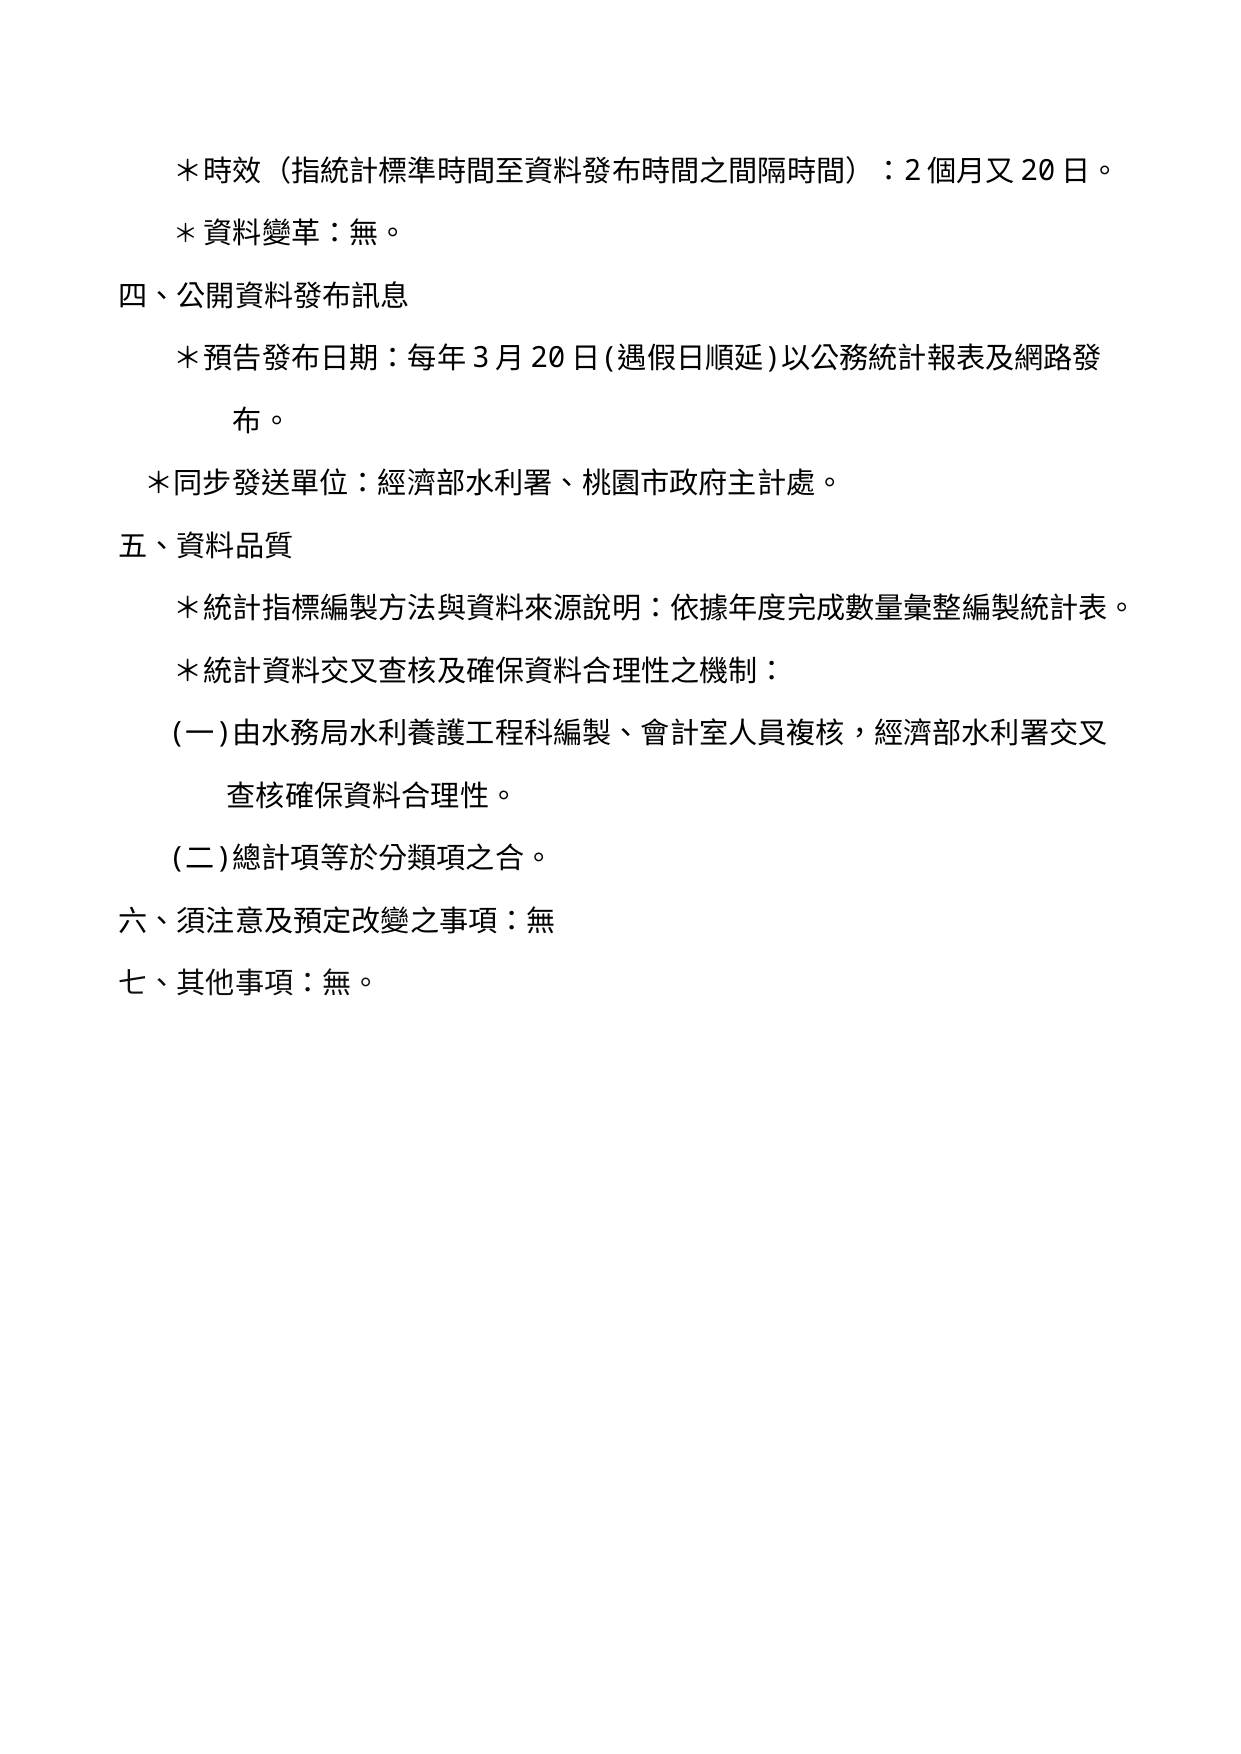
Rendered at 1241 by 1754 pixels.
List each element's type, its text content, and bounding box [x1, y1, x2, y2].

list 統計指標編製方法與資料來源說明：依據年度完成數量彙整編製統計表。 [174, 564, 1122, 627]
text 五、資料品質 [118, 502, 1122, 564]
text ＊同步發送單位：經濟部水利署、桃園市政府主計處。 [144, 439, 1122, 502]
text 六、須注意及預定改變之事項：無 [118, 877, 1122, 939]
text (一)由水務局水利養護工程科編製、會計室人員複核，經濟部水利署交叉查核確保資料合理性。 [168, 689, 1122, 814]
list 預告發布日期：每年3月20日(遇假日順延)以公務統計報表及網路發布。 [174, 314, 1122, 439]
text 四、公開資料發布訊息 [118, 252, 1122, 314]
text (二)總計項等於分類項之合。 [168, 814, 1122, 877]
list 時效（指統計標準時間至資料發布時間之間隔時間）：2個月又20日。 [174, 127, 1122, 189]
list 資料變革：無。 [174, 189, 1122, 252]
list 統計資料交叉查核及確保資料合理性之機制： [174, 627, 1122, 689]
text 七、其他事項：無。 [118, 939, 1122, 1002]
